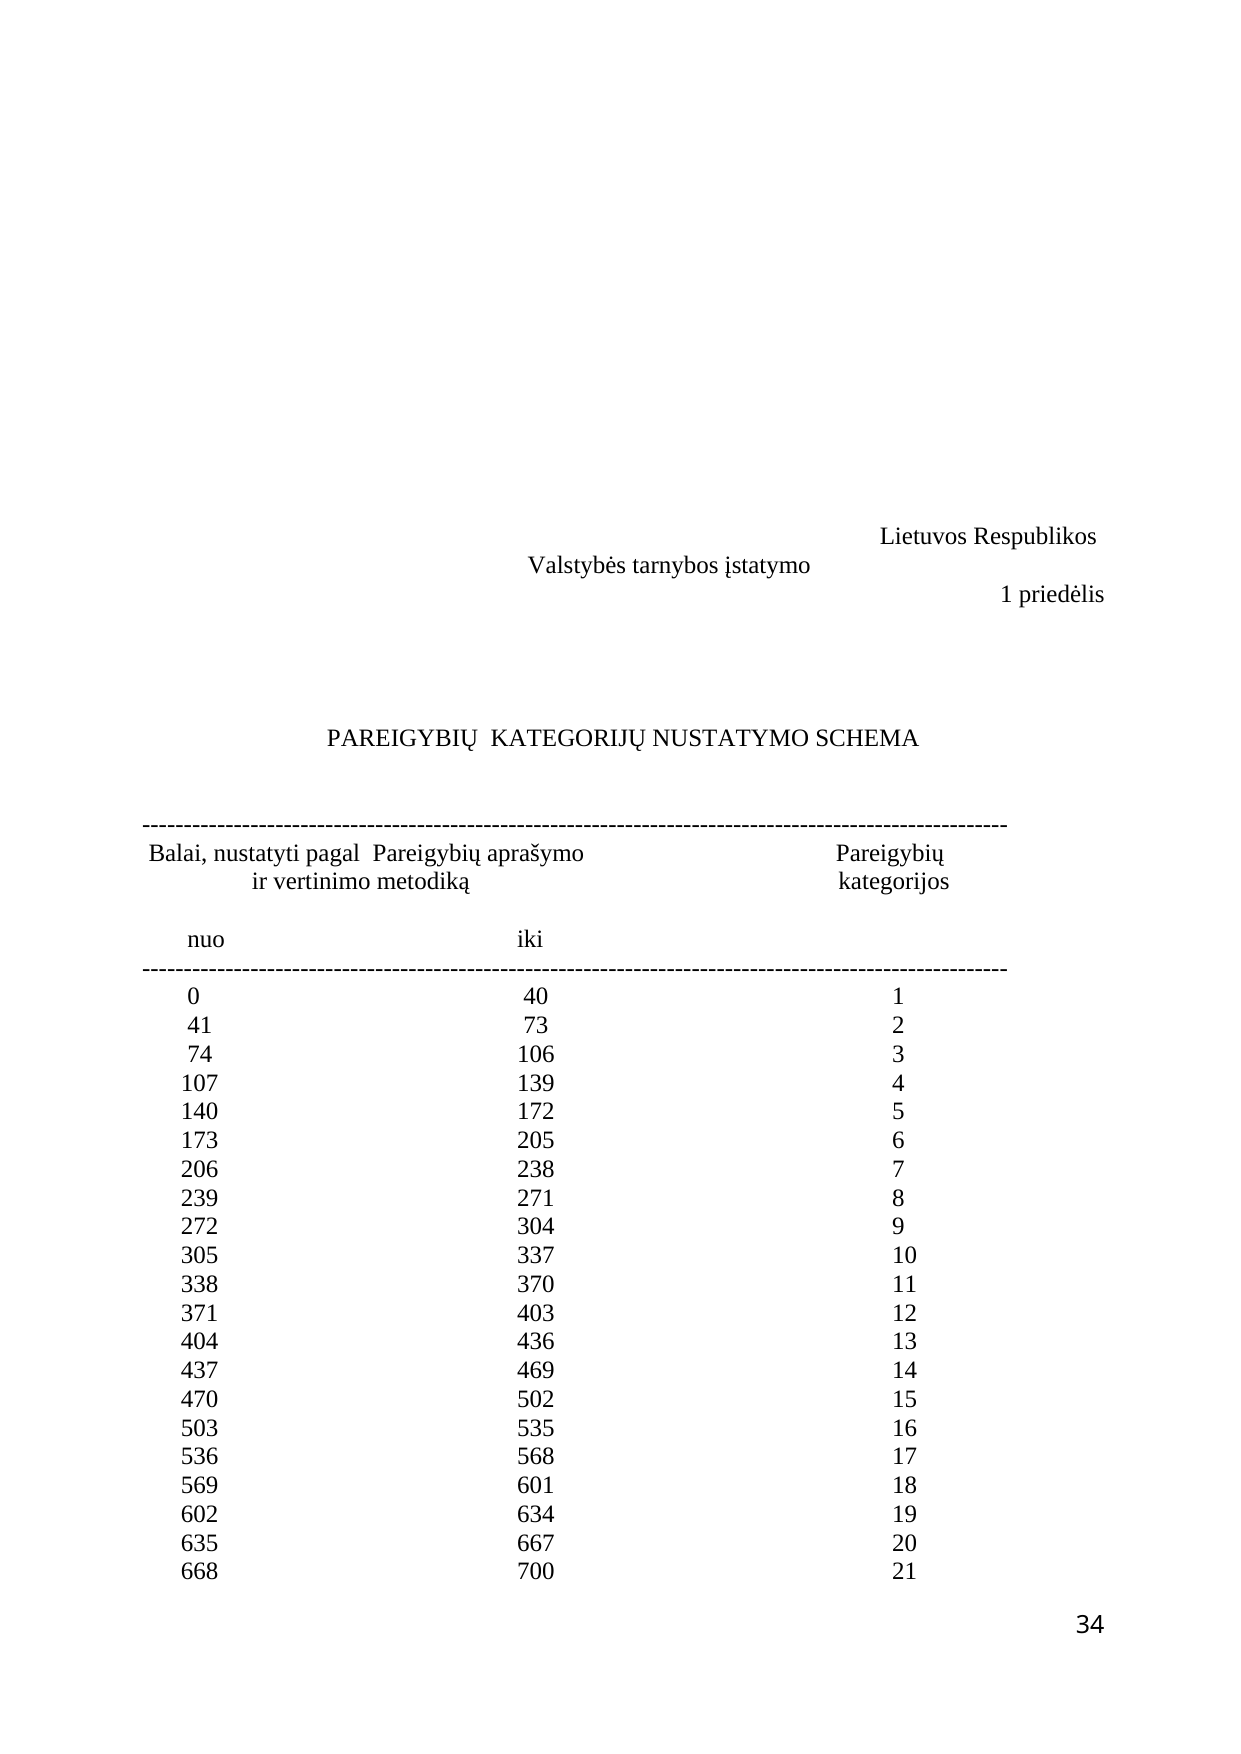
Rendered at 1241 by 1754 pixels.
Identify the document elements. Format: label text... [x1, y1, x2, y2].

text Valstybės tarnybos įstatymo [142, 550, 1104, 579]
text 272 304 9 [142, 1211, 1104, 1240]
text 371 403 12 [142, 1298, 1104, 1326]
text 503 535 16 [142, 1413, 1104, 1441]
text 0 40 1 [142, 981, 1104, 1010]
text 437 469 14 [142, 1355, 1104, 1384]
text 536 568 17 [142, 1441, 1104, 1470]
text 140 172 5 [142, 1096, 1104, 1125]
text 74 106 3 [142, 1039, 1104, 1068]
text 404 436 13 [142, 1326, 1104, 1355]
text nuo iki [142, 924, 1104, 953]
text -------------------------------------------------------------------------------------------------------- [142, 809, 1104, 838]
text 635 667 20 [142, 1528, 1104, 1556]
text 668 700 21 [142, 1556, 1104, 1585]
text 107 139 4 [142, 1068, 1104, 1096]
text -------------------------------------------------------------------------------------------------------- [142, 953, 1104, 981]
text Lietuvos Respublikos [742, 521, 1104, 550]
text PAREIGYBIŲ KATEGORIJŲ NUSTATYMO SCHEMA [142, 723, 1104, 751]
text 173 205 6 [142, 1125, 1104, 1154]
text 569 601 18 [142, 1470, 1104, 1499]
text 602 634 19 [142, 1499, 1104, 1528]
text 41 73 2 [142, 1010, 1104, 1039]
text 470 502 15 [142, 1384, 1104, 1413]
text 239 271 8 [142, 1183, 1104, 1211]
text Balai, nustatyti pagal Pareigybių aprašymo Pareigybių [142, 838, 1104, 866]
text ir vertinimo metodiką kategorijos [142, 866, 1104, 895]
text 1 priedėlis [142, 579, 1104, 608]
text 338 370 11 [142, 1269, 1104, 1298]
text 305 337 10 [142, 1240, 1104, 1269]
text 206 238 7 [142, 1154, 1104, 1183]
